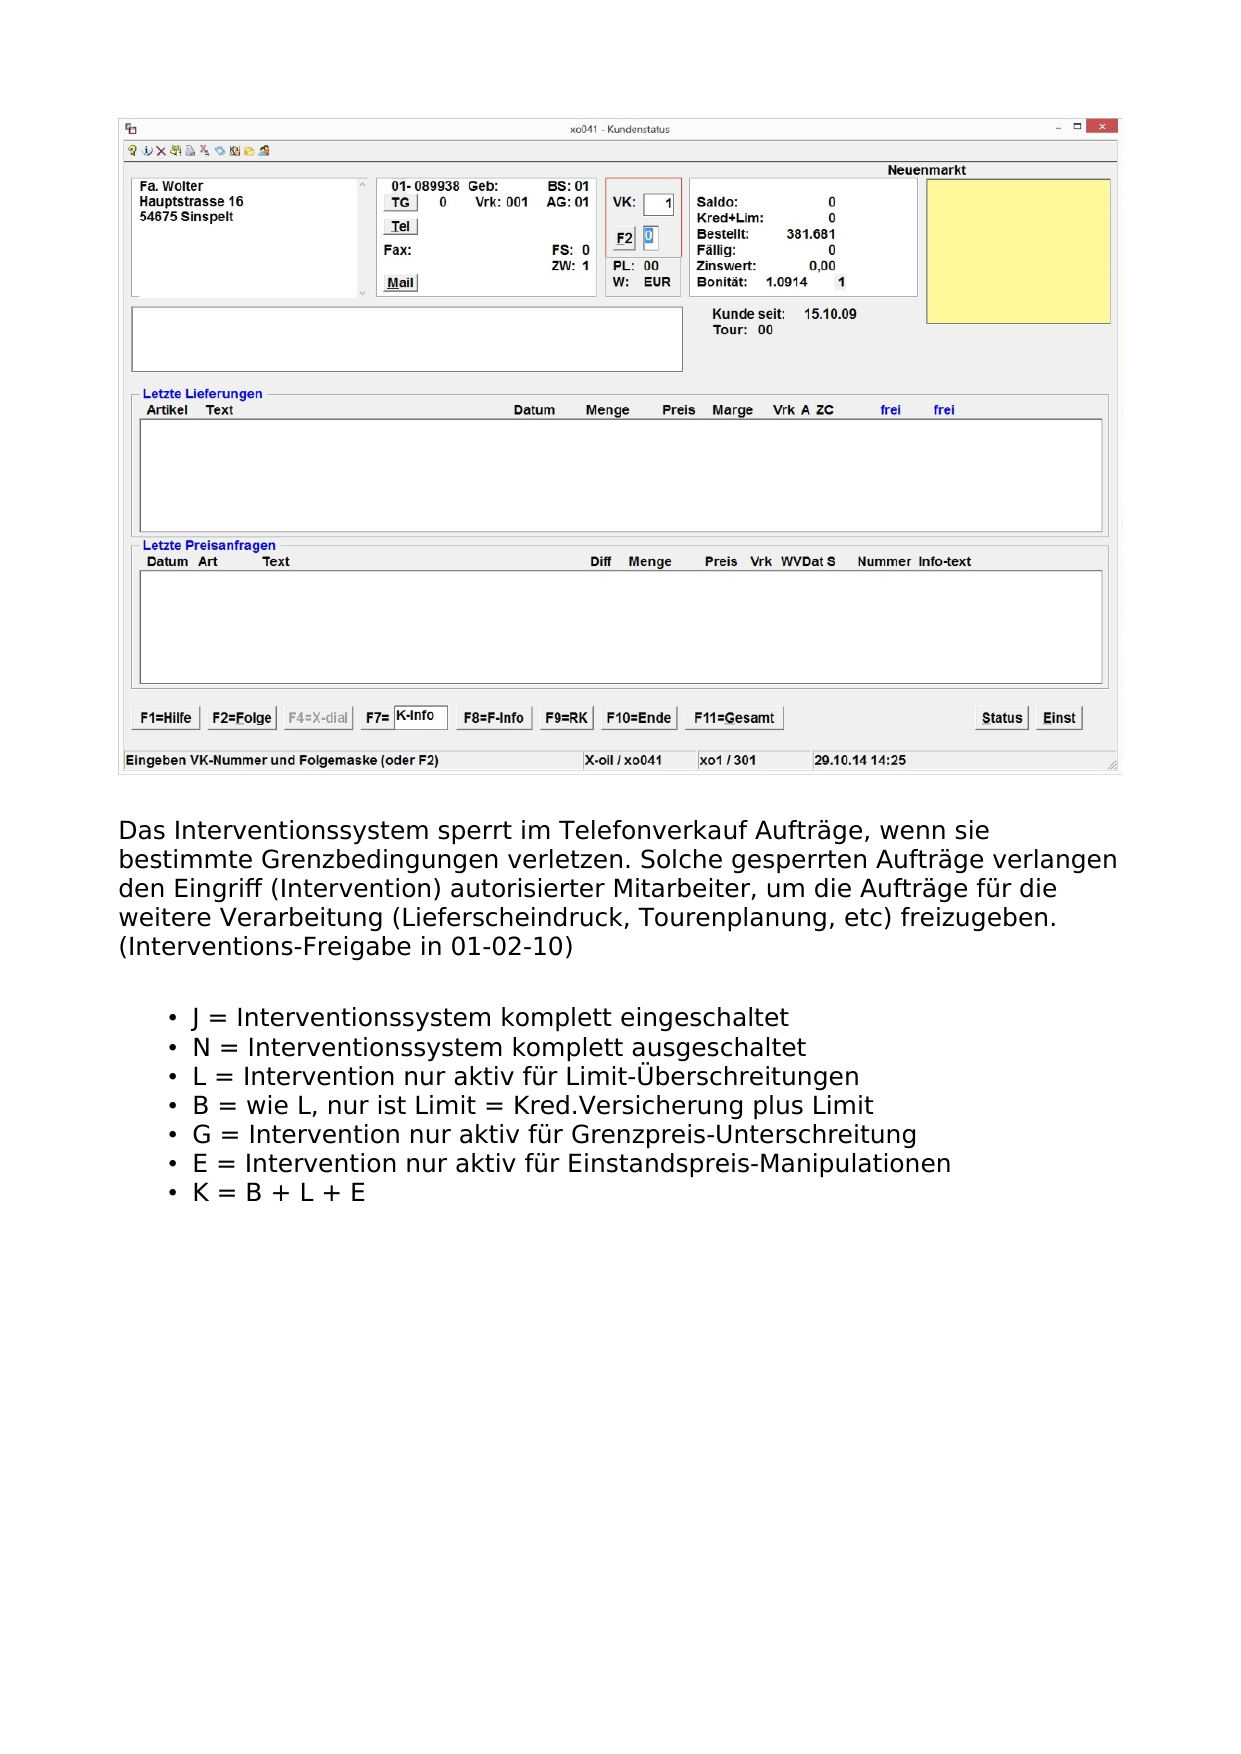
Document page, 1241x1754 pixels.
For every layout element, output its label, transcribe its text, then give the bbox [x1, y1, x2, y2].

picture [118, 118, 1123, 775]
list E = Intervention nur aktiv für Einstandspreis-Manipulationen [177, 1149, 1122, 1179]
list L = Intervention nur aktiv für Limit-Überschreitungen [177, 1062, 1122, 1091]
list J = Interventionssystem komplett eingeschaltet [177, 1004, 1122, 1033]
text Das Interventionssystem sperrt im Telefonverkauf Aufträge, wenn sie bestimmte Grenzbedingungen verletzen. Solche gesperrten Aufträge verlangen den Eingriff (Intervention) autorisierter Mitarbeiter, um die Aufträge für die weitere Verarbeitung (Lieferscheindruck, Tourenplanung, etc) freizugeben. (Interventions-Freigabe in 01-02-10) [118, 816, 1122, 962]
list N = Interventionssystem komplett ausgeschaltet [177, 1033, 1122, 1062]
list G = Intervention nur aktiv für Grenzpreis-Unterschreitung [177, 1120, 1122, 1149]
list K = B + L + E [177, 1179, 1122, 1208]
list B = wie L, nur ist Limit = Kred.Versicherung plus Limit [177, 1091, 1122, 1120]
